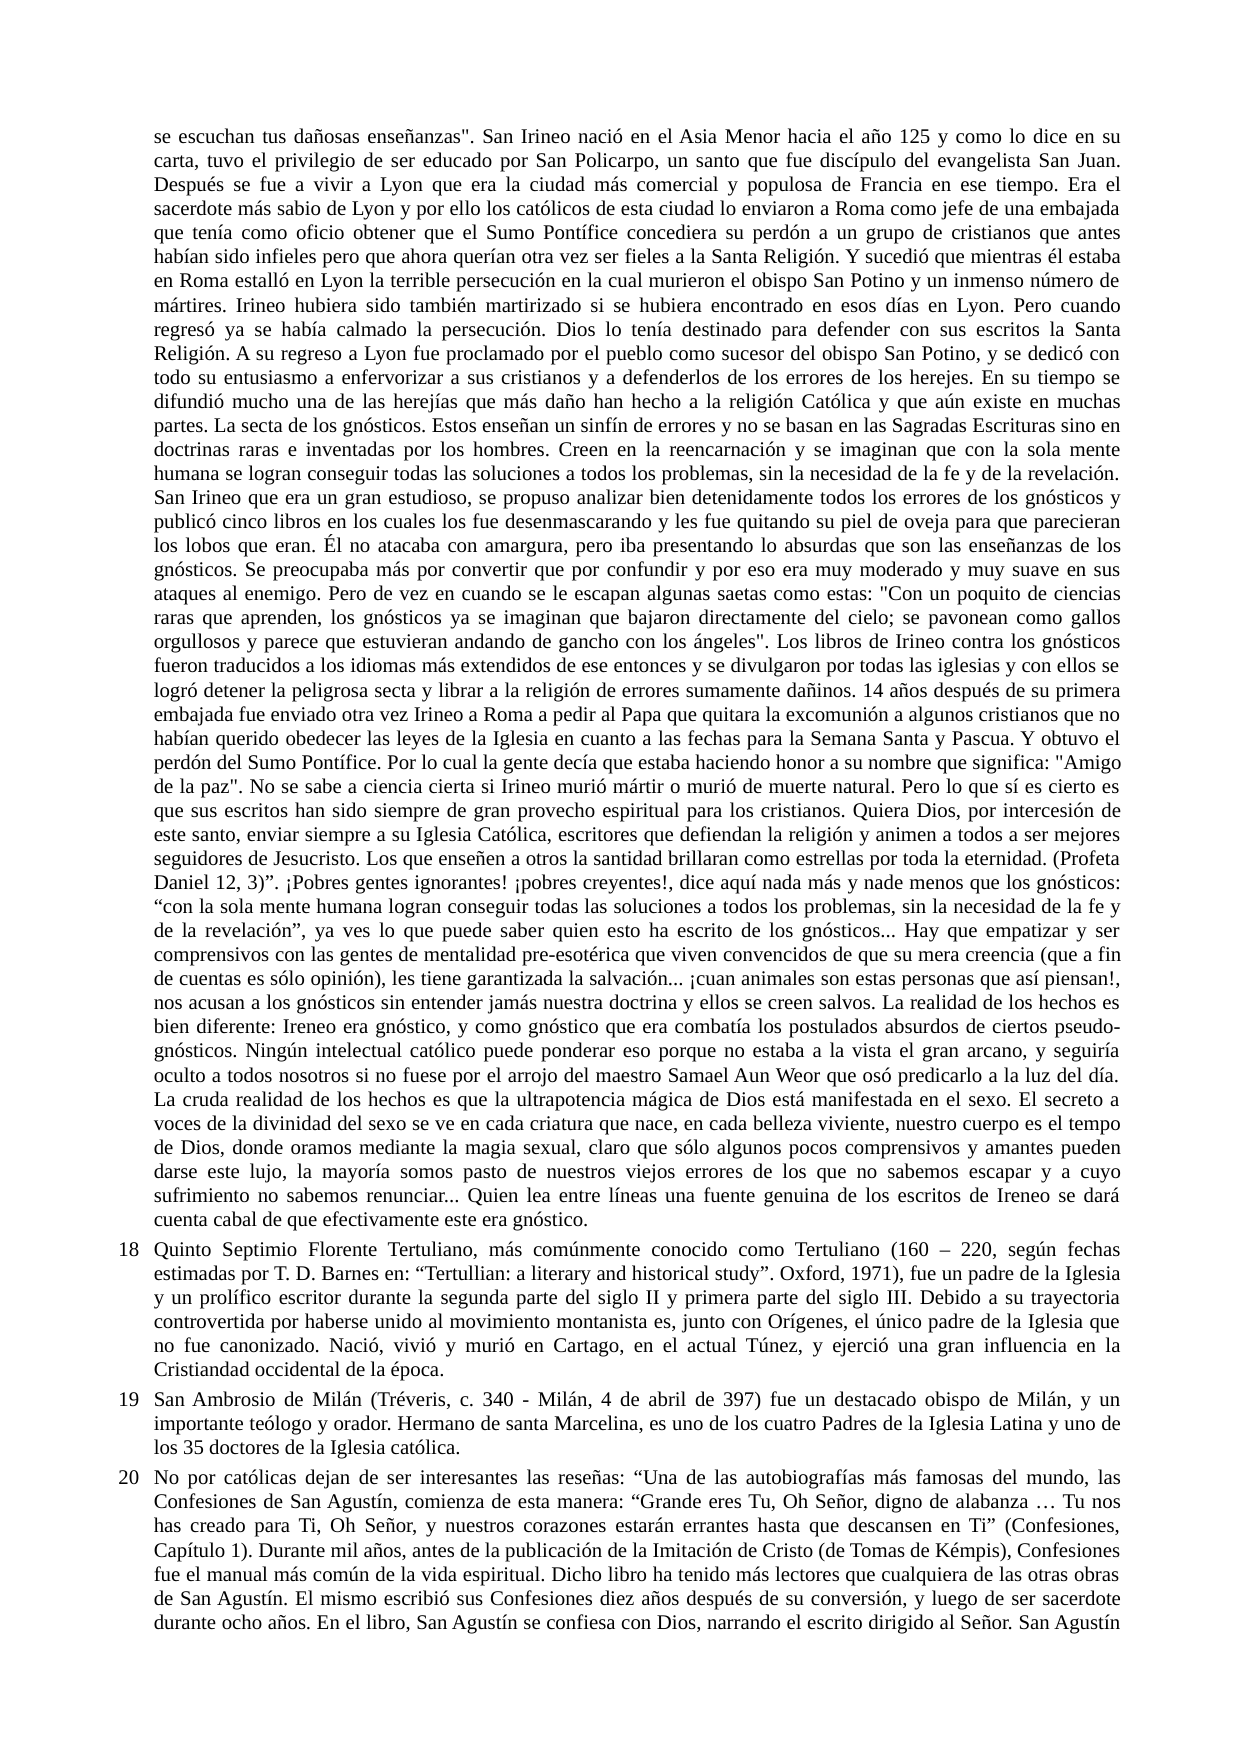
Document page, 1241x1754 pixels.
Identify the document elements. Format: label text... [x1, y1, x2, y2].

text No por católicas dejan de ser interesantes las reseñas: “Una de las autobiografías más famosas del mundo, las Confesiones de San Agustín, comienza de esta manera: “Grande eres Tu, Oh Señor, digno de alabanza … Tu nos has creado para Ti, Oh Señor, y nuestros corazones estarán errantes hasta que descansen en Ti” (Confesiones, Capítulo 1). Durante mil años, antes de la publicación de la Imitación de Cristo (de Tomas de Kémpis), Confesiones fue el manual más común de la vida espiritual. Dicho libro ha tenido más lectores que cualquiera de las otras obras de San Agustín. El mismo escribió sus Confesiones diez años después de su conversión, y luego de ser sacerdote durante ocho años. En el libro, San Agustín se confiesa con Dios, narrando el escrito dirigido al Señor. San Agustín [118, 1465, 1122, 1634]
text se escuchan tus dañosas enseñanzas". San Irineo nació en el Asia Menor hacia el año 125 y como lo dice en su carta, tuvo el privilegio de ser educado por San Policarpo, un santo que fue discípulo del evangelista San Juan. Después se fue a vivir a Lyon que era la ciudad más comercial y populosa de Francia en ese tiempo. Era el sacerdote más sabio de Lyon y por ello los católicos de esta ciudad lo enviaron a Roma como jefe de una embajada que tenía como oficio obtener que el Sumo Pontífice concediera su perdón a un grupo de cristianos que antes habían sido infieles pero que ahora querían otra vez ser fieles a la Santa Religión. Y sucedió que mientras él estaba en Roma estalló en Lyon la terrible persecución en la cual murieron el obispo San Potino y un inmenso número de mártires. Irineo hubiera sido también martirizado si se hubiera encontrado en esos días en Lyon. Pero cuando regresó ya se había calmado la persecución. Dios lo tenía destinado para defender con sus escritos la Santa Religión. A su regreso a Lyon fue proclamado por el pueblo como sucesor del obispo San Potino, y se dedicó con todo su entusiasmo a enfervorizar a sus cristianos y a defenderlos de los errores de los herejes. En su tiempo se difundió mucho una de las herejías que más daño han hecho a la religión Católica y que aún existe en muchas partes. La secta de los gnósticos. Estos enseñan un sinfín de errores y no se basan en las Sagradas Escrituras sino en doctrinas raras e inventadas por los hombres. Creen en la reencarnación y se imaginan que con la sola mente humana se logran conseguir todas las soluciones a todos los problemas, sin la necesidad de la fe y de la revelación. San Irineo que era un gran estudioso, se propuso analizar bien detenidamente todos los errores de los gnósticos y publicó cinco libros en los cuales los fue desenmascarando y les fue quitando su piel de oveja para que parecieran los lobos que eran. Él no atacaba con amargura, pero iba presentando lo absurdas que son las enseñanzas de los gnósticos. Se preocupaba más por convertir que por confundir y por eso era muy moderado y muy suave en sus ataques al enemigo. Pero de vez en cuando se le escapan algunas saetas como estas: "Con un poquito de ciencias raras que aprenden, los gnósticos ya se imaginan que bajaron directamente del cielo; se pavonean como gallos orgullosos y parece que estuvieran andando de gancho con los ángeles". Los libros de Irineo contra los gnósticos fueron traducidos a los idiomas más extendidos de ese entonces y se divulgaron por todas las iglesias y con ellos se logró detener la peligrosa secta y librar a la religión de errores sumamente dañinos. 14 años después de su primera embajada fue enviado otra vez Irineo a Roma a pedir al Papa que quitara la excomunión a algunos cristianos que no habían querido obedecer las leyes de la Iglesia en cuanto a las fechas para la Semana Santa y Pascua. Y obtuvo el perdón del Sumo Pontífice. Por lo cual la gente decía que estaba haciendo honor a su nombre que significa: "Amigo de la paz". No se sabe a ciencia cierta si Irineo murió mártir o murió de muerte natural. Pero lo que sí es cierto es que sus escritos han sido siempre de gran provecho espiritual para los cristianos. Quiera Dios, por intercesión de este santo, enviar siempre a su Iglesia Católica, escritores que defiendan la religión y animen a todos a ser mejores seguidores de Jesucristo. Los que enseñen a otros la santidad brillaran como estrellas por toda la eternidad. (Profeta Daniel 12, 3)”. ¡Pobres gentes ignorantes! ¡pobres creyentes!, dice aquí nada más y nade menos que los gnósticos: “con la sola mente humana logran conseguir todas las soluciones a todos los problemas, sin la necesidad de la fe y de la revelación”, ya ves lo que puede saber quien esto ha escrito de los gnósticos... Hay que empatizar y ser comprensivos con las gentes de mentalidad pre-esotérica que viven convencidos de que su mera creencia (que a fin de cuentas es sólo opinión), les tiene garantizada la salvación... ¡cuan animales son estas personas que así piensan!, nos acusan a los gnósticos sin entender jamás nuestra doctrina y ellos se creen salvos. La realidad de los hechos es bien diferente: Ireneo era gnóstico, y como gnóstico que era combatía los postulados absurdos de ciertos pseudo-gnósticos. Ningún intelectual católico puede ponderar eso porque no estaba a la vista el gran arcano, y seguiría oculto a todos nosotros si no fuese por el arrojo del maestro Samael Aun Weor que osó predicarlo a la luz del día. La cruda realidad de los hechos es que la ultrapotencia mágica de Dios está manifestada en el sexo. El secreto a voces de la divinidad del sexo se ve en cada criatura que nace, en cada belleza viviente, nuestro cuerpo es el tempo de Dios, donde oramos mediante la magia sexual, claro que sólo algunos pocos comprensivos y amantes pueden darse este lujo, la mayoría somos pasto de nuestros viejos errores de los que no sabemos escapar y a cuyo sufrimiento no sabemos renunciar... Quien lea entre líneas una fuente genuina de los escritos de Ireneo se dará cuenta cabal de que efectivamente este era gnóstico. [118, 124, 1122, 1231]
text Quinto Septimio Florente Tertuliano, más comúnmente conocido como Tertuliano (160 – 220, según fechas estimadas por T. D. Barnes en: “Tertullian: a literary and historical study”. Oxford, 1971), fue un padre de la Iglesia y un prolífico escritor durante la segunda parte del siglo II y primera parte del siglo III. Debido a su trayectoria controvertida por haberse unido al movimiento montanista es, junto con Orígenes, el único padre de la Iglesia que no fue canonizado. Nació, vivió y murió en Cartago, en el actual Túnez, y ejerció una gran influencia en la Cristiandad occidental de la época. [118, 1237, 1122, 1381]
text San Ambrosio de Milán (Tréveris, c. 340 - Milán, 4 de abril de 397) fue un destacado obispo de Milán, y un importante teólogo y orador. Hermano de santa Marcelina, es uno de los cuatro Padres de la Iglesia Latina y uno de los 35 doctores de la Iglesia católica. [118, 1387, 1122, 1459]
